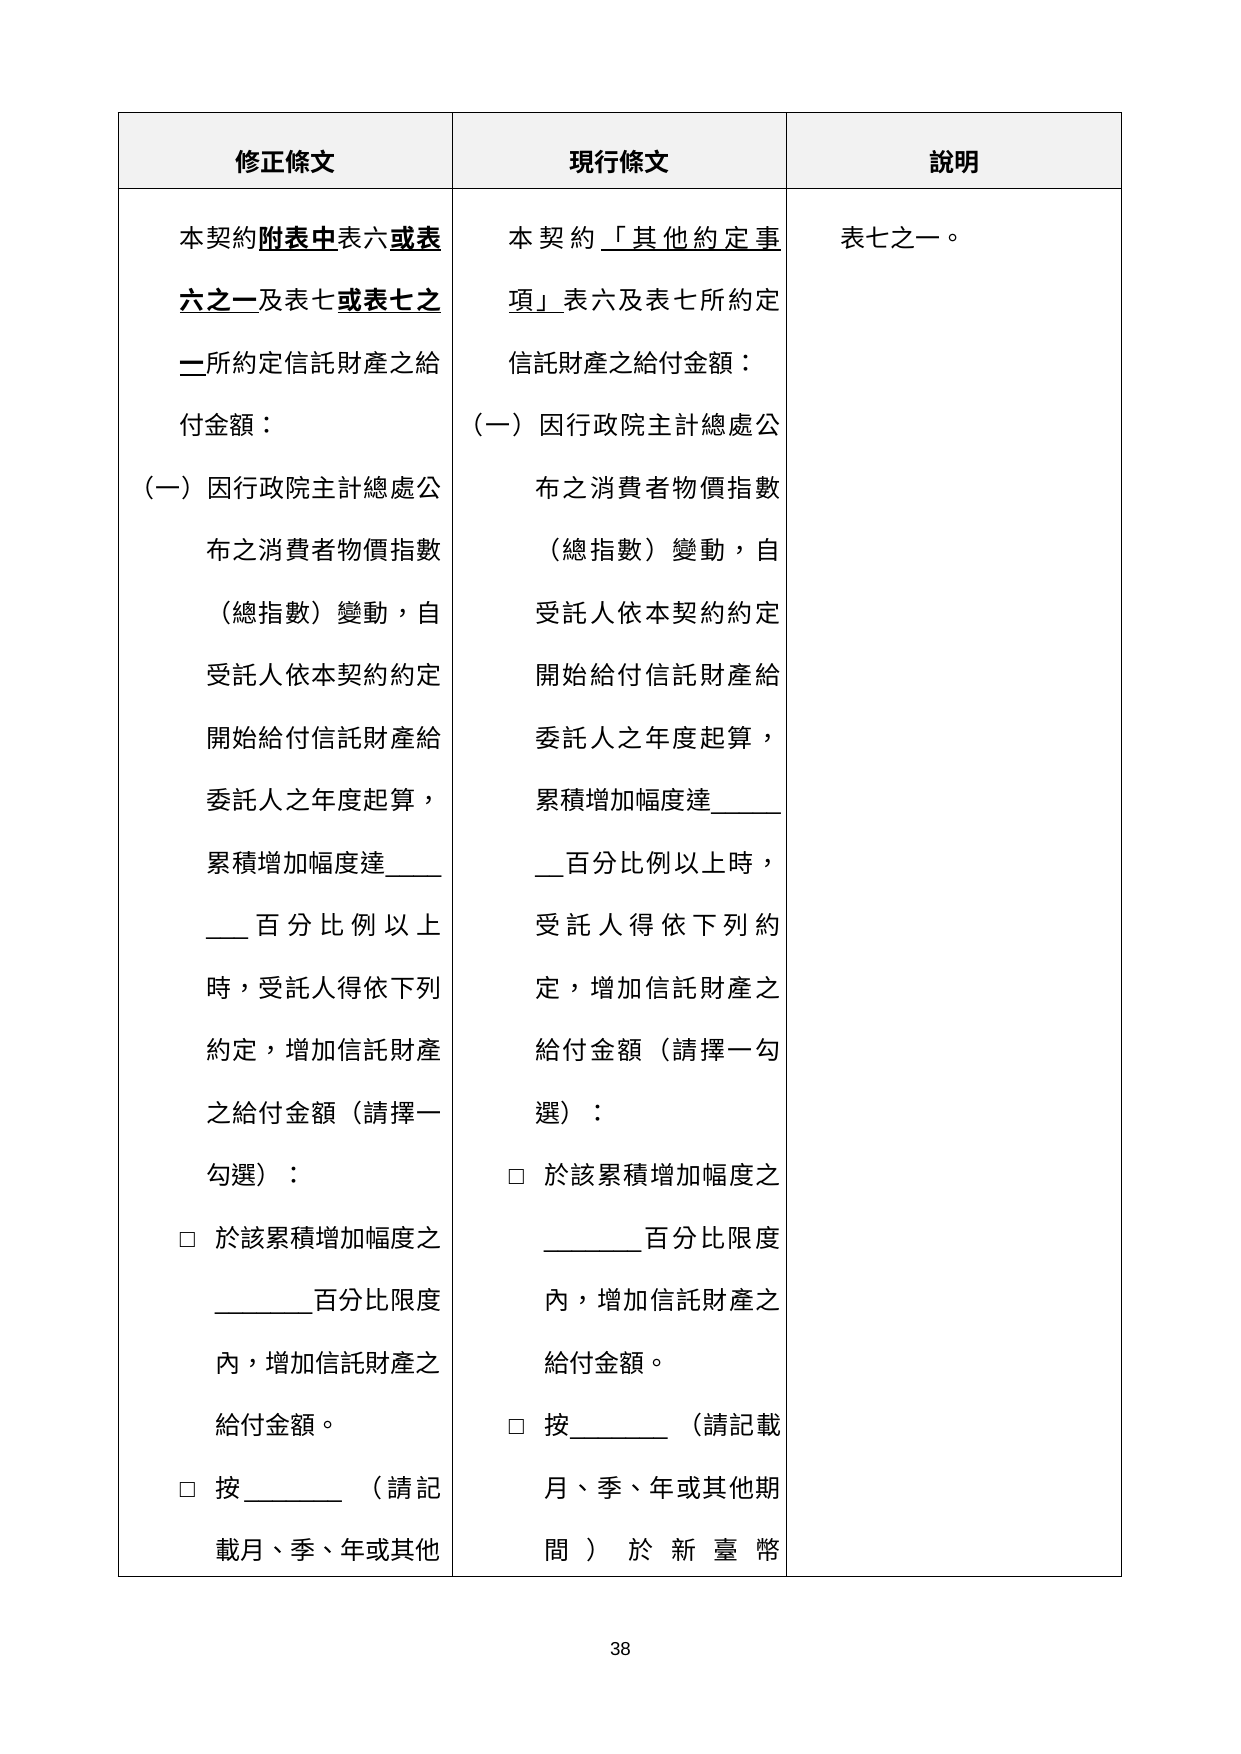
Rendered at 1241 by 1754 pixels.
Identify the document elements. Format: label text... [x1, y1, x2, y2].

table_cell 表七之一。 [787, 189, 1121, 1576]
table_header 說明 [787, 113, 1121, 188]
table_cell 本契約「其他約定事項」表六及表七所約定信託財產之給付金額： （一）因行政院主計總處公布之消費者物價指數（總指數）變動，自受託人依本契約約定開始給付信託財產給委託人之年度起算，累積增加幅度達_______百分比例以上時，受託人得依下列約定，增加信託財產之給付金額（請擇一勾選）： □ 於該累積增加幅度之_______百分比限度內，增加信託財產之給付金額。 □ 按_______ （請記載月、季、年或其他期間）於新臺幣 [453, 189, 786, 1576]
table_header 修正條文 [119, 113, 452, 188]
table_header 現行條文 [453, 113, 786, 188]
table_cell 本契約附表中表六或表六之一及表七或表七之一所約定信託財產之給付金額： （一）因行政院主計總處公布之消費者物價指數（總指數）變動，自受託人依本契約約定開始給付信託財產給委託人之年度起算，累積增加幅度達_______百分比例以上時，受託人得依下列約定，增加信託財產之給付金額（請擇一勾選）： □ 於該累積增加幅度之_______百分比限度內，增加信託財產之給付金額。 □ 按_______ （請記載月、季、年或其他 [119, 189, 452, 1576]
